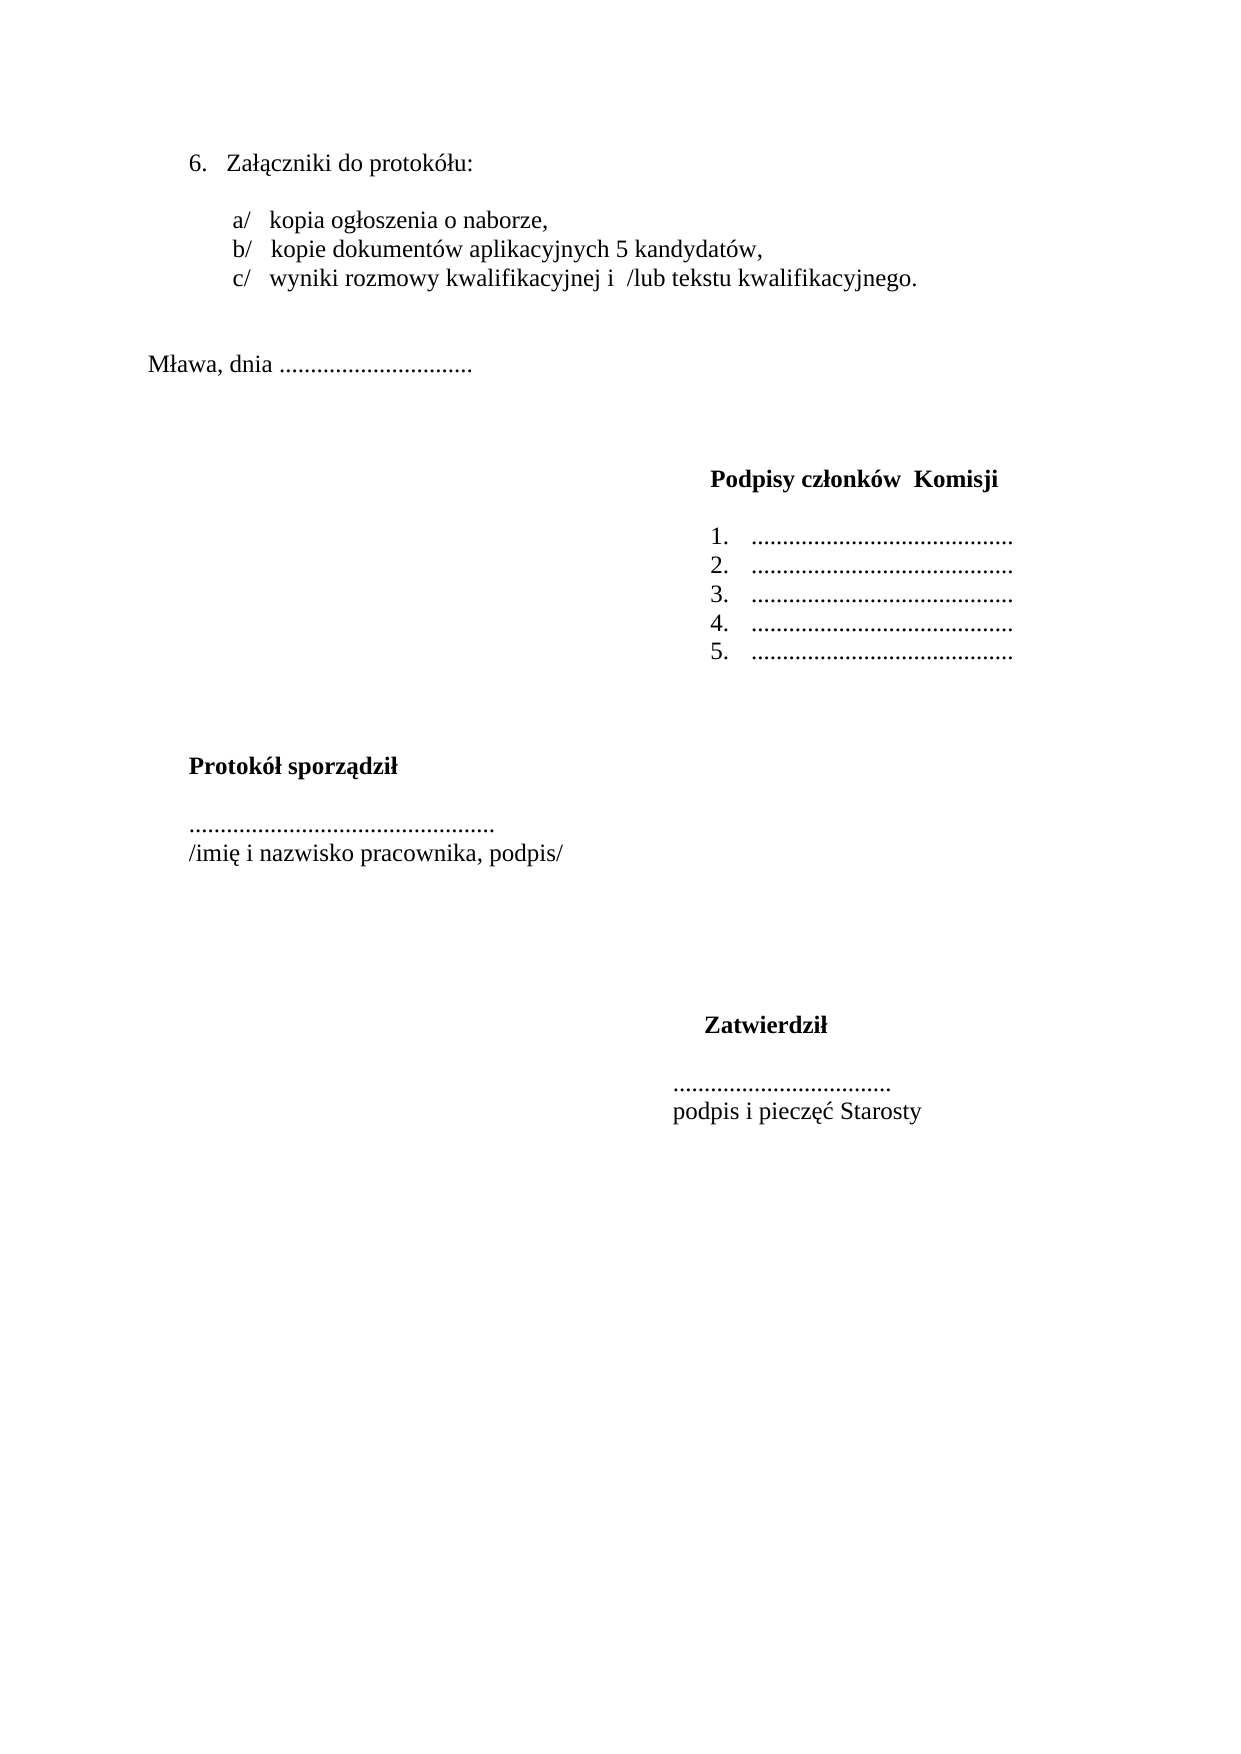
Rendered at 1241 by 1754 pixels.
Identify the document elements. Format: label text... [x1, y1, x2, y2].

text a/ kopia ogłoszenia o naborze, [189, 205, 1092, 234]
text /imię i nazwisko pracownika, podpis/ [189, 838, 1092, 866]
text 2. .......................................... [710, 550, 1092, 579]
text 6. Załączniki do protokółu: [189, 148, 1092, 176]
text 5. .......................................... [710, 636, 1092, 665]
text c/ wyniki rozmowy kwalifikacyjnej i /lub tekstu kwalifikacyjnego. [189, 263, 1092, 291]
text Mława, dnia ............................... [148, 349, 1092, 378]
text ................................... [673, 1068, 1092, 1096]
text 4. .......................................... [710, 608, 1092, 636]
text podpis i pieczęć Starosty [673, 1096, 1092, 1125]
text b/ kopie dokumentów aplikacyjnych 5 kandydatów, [189, 234, 1092, 263]
text ................................................. [189, 809, 1092, 838]
text 1. .......................................... [710, 521, 1092, 550]
text Podpisy członków Komisji [710, 464, 1092, 493]
text 3. .......................................... [710, 579, 1092, 608]
text Protokół sporządził [189, 751, 1092, 780]
text Zatwierdził [673, 1010, 1092, 1039]
